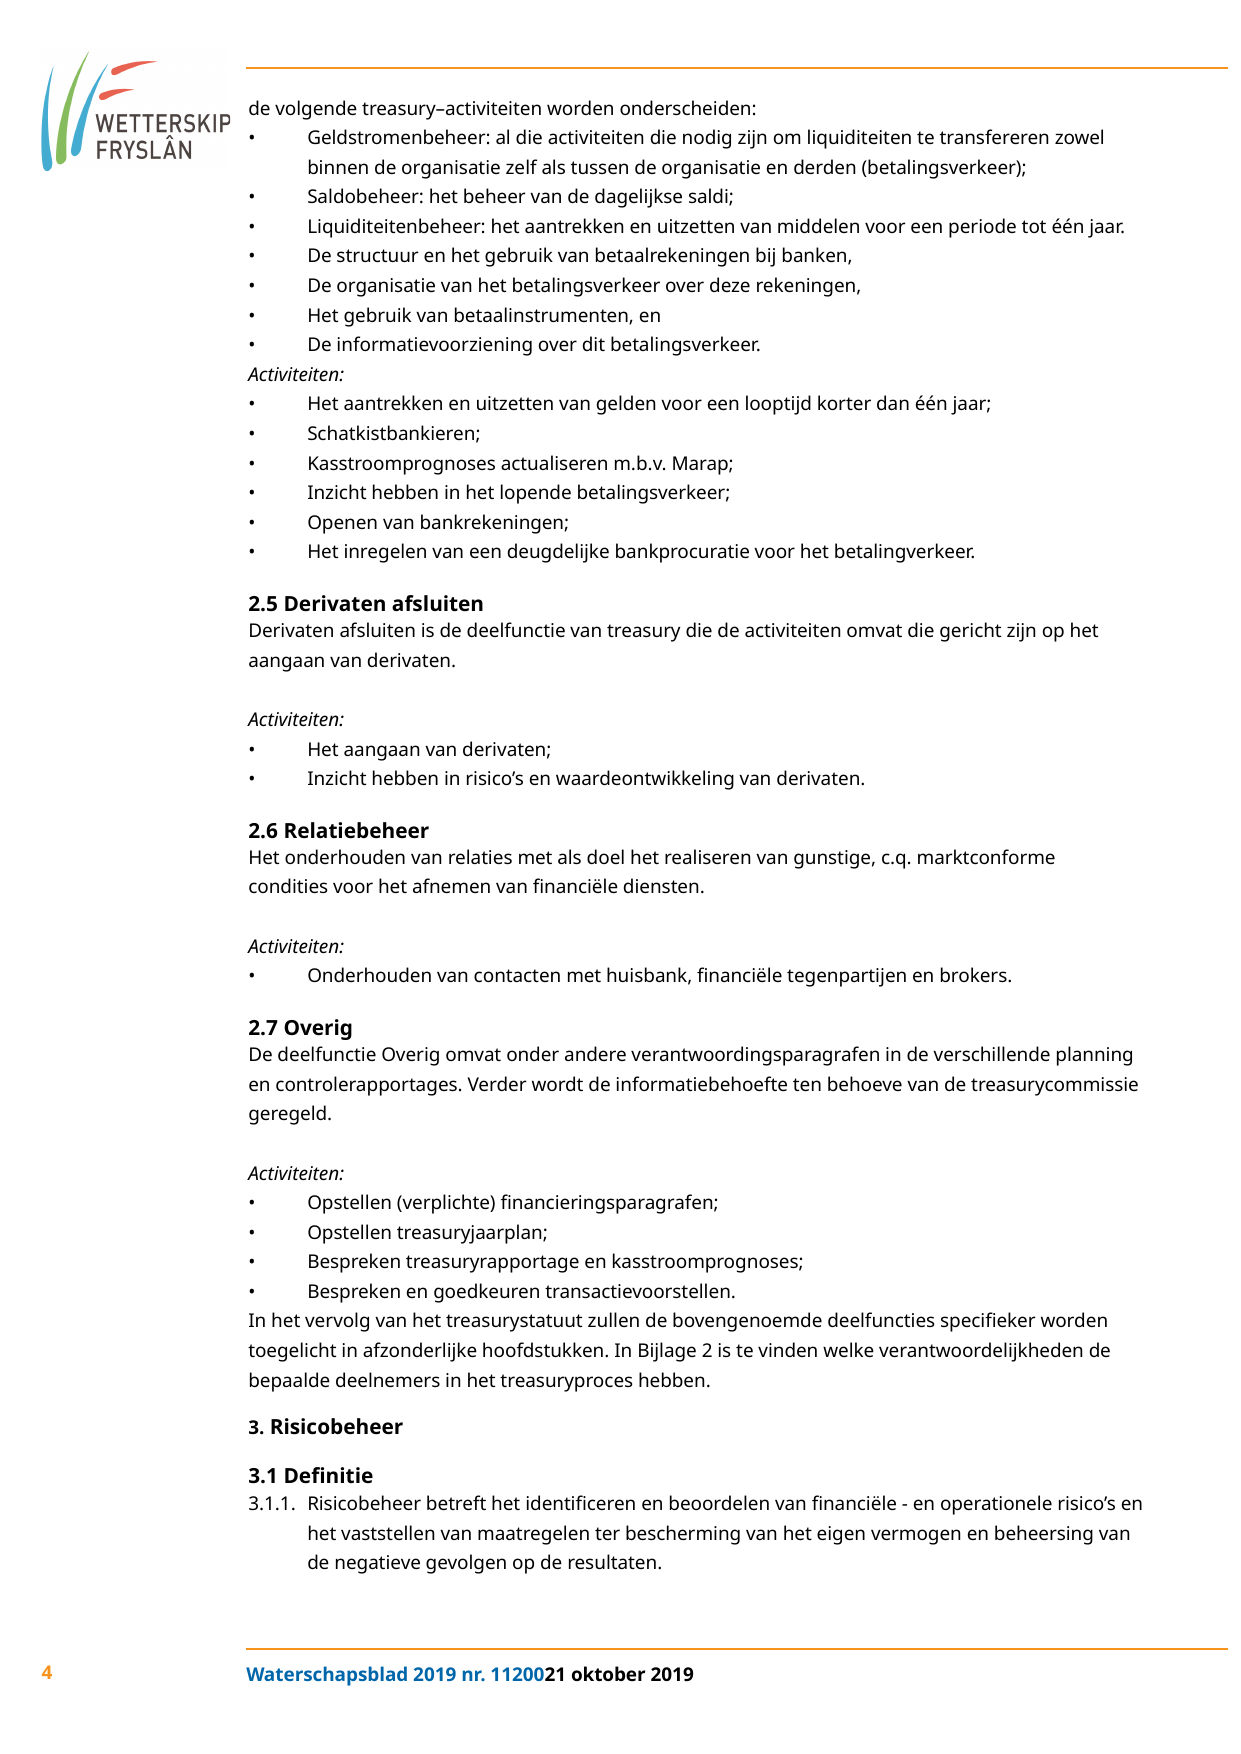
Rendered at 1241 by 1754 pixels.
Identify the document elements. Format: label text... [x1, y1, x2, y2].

list Saldobeheer: het beheer van de dagelijkse saldi; [248, 183, 1152, 209]
text De deelfunctie Overig omvat onder andere verantwoordingsparagrafen in de verschillende planning en controlerapportages. Verder wordt de informatiebehoefte ten behoeve van de treasurycommissie geregeld. [248, 1041, 1152, 1126]
list De informatievoorziening over dit betalingsverkeer. [248, 331, 1152, 357]
text Derivaten afsluiten is de deelfunctie van treasury die de activiteiten omvat die gericht zijn op het aangaan van derivaten. [248, 617, 1152, 673]
list Openen van bankrekeningen; [248, 509, 1152, 535]
text Activiteiten: [248, 706, 1152, 732]
list Inzicht hebben in het lopende betalingsverkeer; [248, 479, 1152, 505]
text In het vervolg van het treasurystatuut zullen de bovengenoemde deelfuncties specifieker worden toegelicht in afzonderlijke hoofdstukken. In Bijlage 2 is te vinden welke verantwoordelijkheden de bepaalde deelnemers in het treasuryproces hebben. [248, 1308, 1152, 1392]
list Bespreken treasuryrapportage en kasstroomprognoses; [248, 1248, 1152, 1274]
list Het aantrekken en uitzetten van gelden voor een looptijd korter dan één jaar; [248, 391, 1152, 416]
list Kasstroomprognoses actualiseren m.b.v. Marap; [248, 450, 1152, 476]
text de volgende treasury–activiteiten worden onderscheiden: [248, 95, 1152, 121]
text 2.7 Overig [248, 1013, 1152, 1041]
text 3.1 Definitie [248, 1462, 1152, 1490]
list Het gebruik van betaalinstrumenten, en [248, 302, 1152, 328]
text Activiteiten: [248, 361, 1152, 387]
list De structuur en het gebruik van betaalrekeningen bij banken, [248, 243, 1152, 268]
list De organisatie van het betalingsverkeer over deze rekeningen, [248, 272, 1152, 298]
list Het inregelen van een deugdelijke bankprocuratie voor het betalingverkeer. [248, 538, 1152, 564]
list Geldstromenbeheer: al die activiteiten die nodig zijn om liquiditeiten te transfereren zowel binnen de organisatie zelf als tussen de organisatie en derden (betalingsverkeer); [248, 124, 1152, 180]
text Het onderhouden van relaties met als doel het realiseren van gunstige, c.q. marktconforme [248, 844, 1152, 870]
picture [41, 47, 231, 172]
list Schatkistbankieren; [248, 420, 1152, 446]
list Risicobeheer betreft het identificeren en beoordelen van financiële - en operationele risico’s en het vaststellen van maatregelen ter bescherming van het eigen vermogen en beheersing van de negatieve gevolgen op de resultaten. [248, 1490, 1152, 1575]
list Inzicht hebben in risico’s en waardeontwikkeling van derivaten. [248, 765, 1152, 791]
list Onderhouden van contacten met huisbank, financiële tegenpartijen en brokers. [248, 962, 1152, 988]
text 2.5 Derivaten afsluiten [248, 589, 1152, 617]
text Activiteiten: [248, 933, 1152, 959]
list Het aangaan van derivaten; [248, 736, 1152, 761]
list Opstellen (verplichte) financieringsparagrafen; [248, 1189, 1152, 1215]
text 2.6 Relatiebeheer [248, 816, 1152, 844]
list Opstellen treasuryjaarplan; [248, 1219, 1152, 1244]
text condities voor het afnemen van financiële diensten. [248, 874, 1152, 899]
text Activiteiten: [248, 1160, 1152, 1185]
list Liquiditeitenbeheer: het aantrekken en uitzetten van middelen voor een periode tot één jaar. [248, 213, 1152, 239]
text 3. Risicobeheer [248, 1412, 1152, 1441]
list Bespreken en goedkeuren transactievoorstellen. [248, 1278, 1152, 1304]
